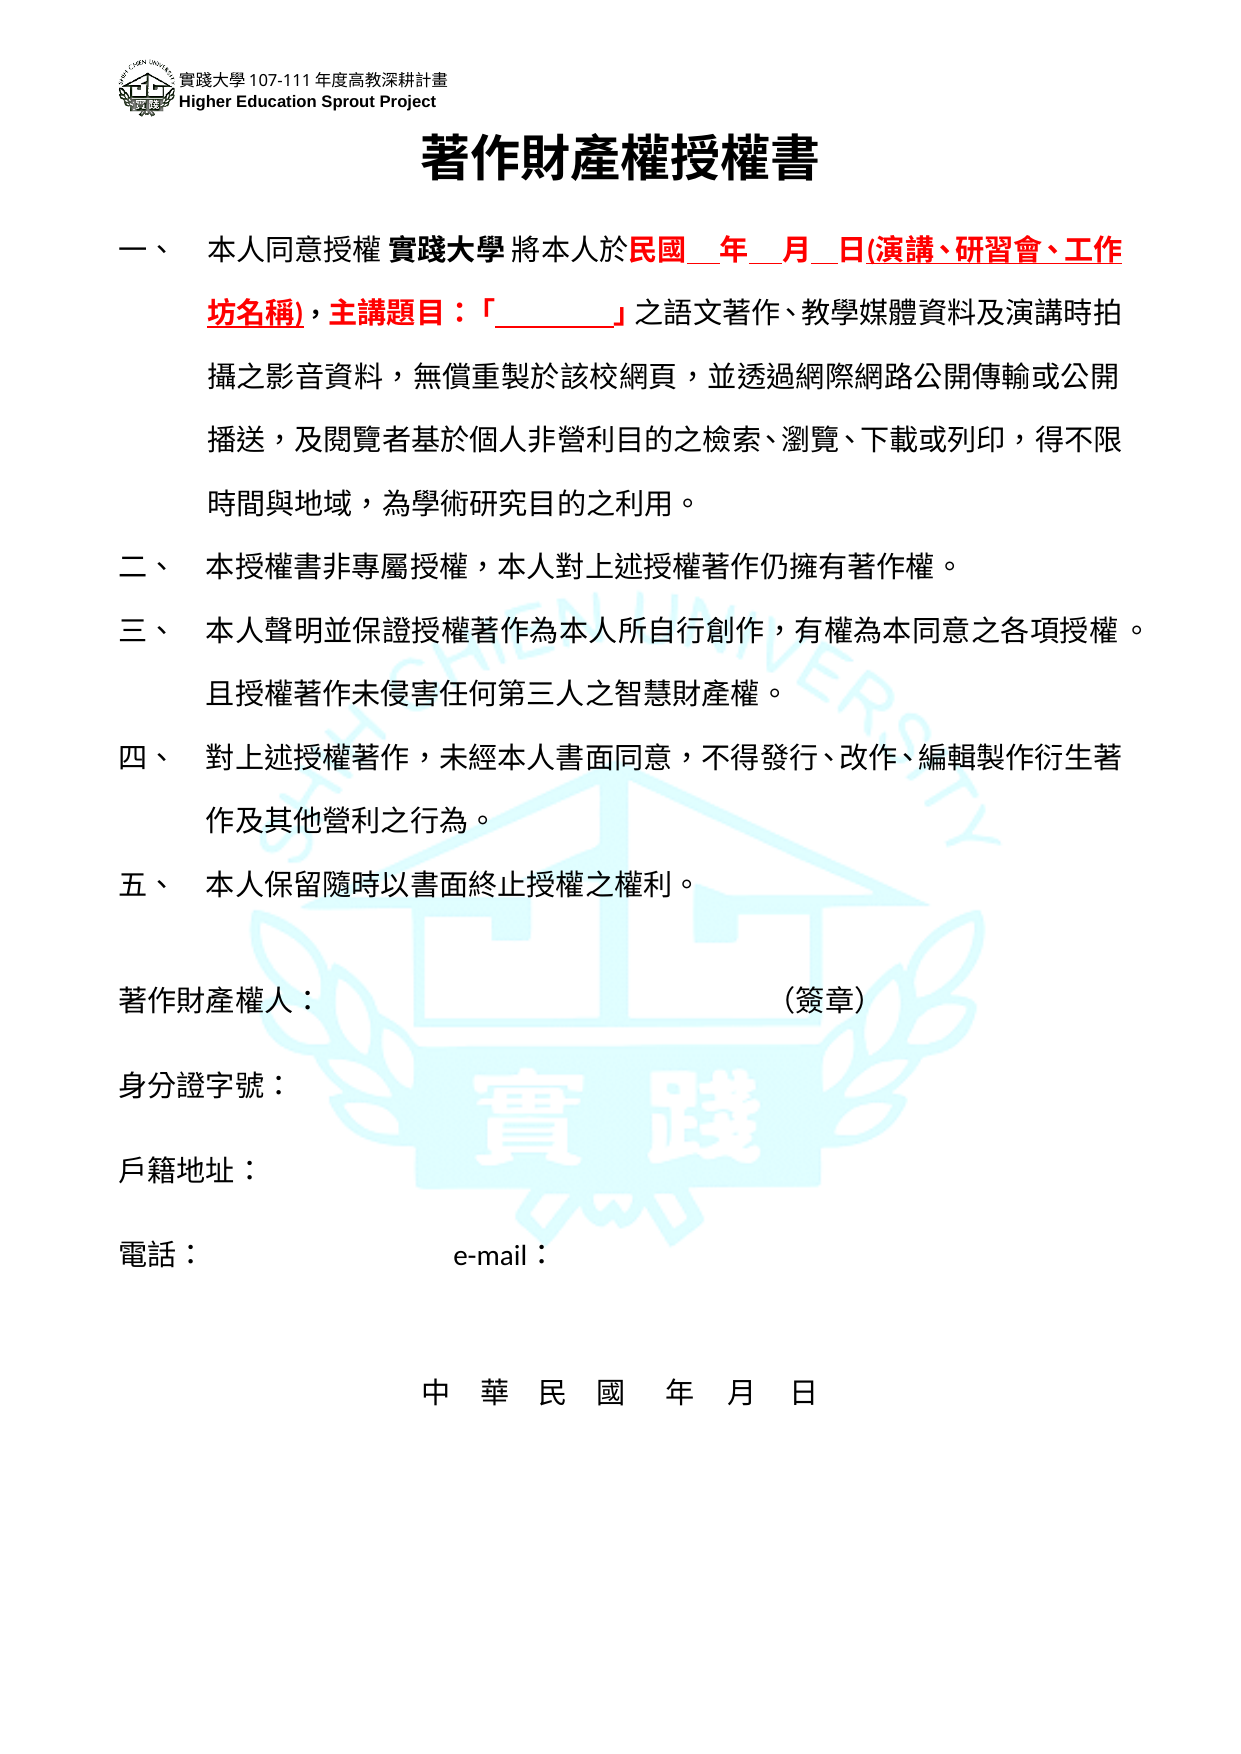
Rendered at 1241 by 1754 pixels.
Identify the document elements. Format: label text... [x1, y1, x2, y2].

list 對上述授權著作，未經本人書面同意，不得發行、改作、編輯製作衍生著作及其他營利之行為。 [118, 734, 187, 840]
list 本人同意授權 實踐大學 將本人於民國 年 月 日(演講、研習會、工作坊名稱)，主講題目：「 」之語文著作、教學媒體資料及演講時拍攝之影音資料，無償重製於該校網頁，並透過網際網路公開傳輸或公開播送，及閱覽者基於個人非營利目的之檢索、瀏覽、下載或列印，得不限時間與地域，為學術研究目的之利用。 [118, 227, 1122, 523]
list 本授權書非專屬授權，本人對上述授權著作仍擁有著作權。 [118, 544, 187, 586]
text 身分證字號： [118, 1062, 187, 1105]
text 著作財產權授權書 [118, 118, 1122, 191]
list 本人保留隨時以書面終止授權之權利。 [1054, 861, 1122, 903]
text 電話： e-mail： [1054, 1232, 1122, 1274]
list 本人聲明並保證授權著作為本人所自行創作，有權為本同意之各項授權。且授權著作未侵害任何第三人之智慧財產權。 [118, 607, 187, 713]
list 對上述授權著作，未經本人書面同意，不得發行、改作、編輯製作衍生著作及其他營利之行為。 [1054, 734, 1122, 840]
text 戶籍地址： [118, 1147, 187, 1189]
text 中 華 民 國 年 月 日 [118, 1370, 1122, 1412]
text 著作財產權人： （簽章） [1054, 978, 1122, 1020]
picture [118, 59, 175, 117]
list 本授權書非專屬授權，本人對上述授權著作仍擁有著作權。 [1054, 544, 1122, 586]
list 本人聲明並保證授權著作為本人所自行創作，有權為本同意之各項授權。且授權著作未侵害任何第三人之智慧財產權。 [1054, 607, 1122, 713]
text 身分證字號： [1054, 1062, 1122, 1105]
list 本人保留隨時以書面終止授權之權利。 [118, 861, 187, 903]
text 著作財產權人： （簽章） [118, 978, 187, 1020]
text 電話： e-mail： [118, 1232, 187, 1274]
text 戶籍地址： [1054, 1147, 1122, 1189]
